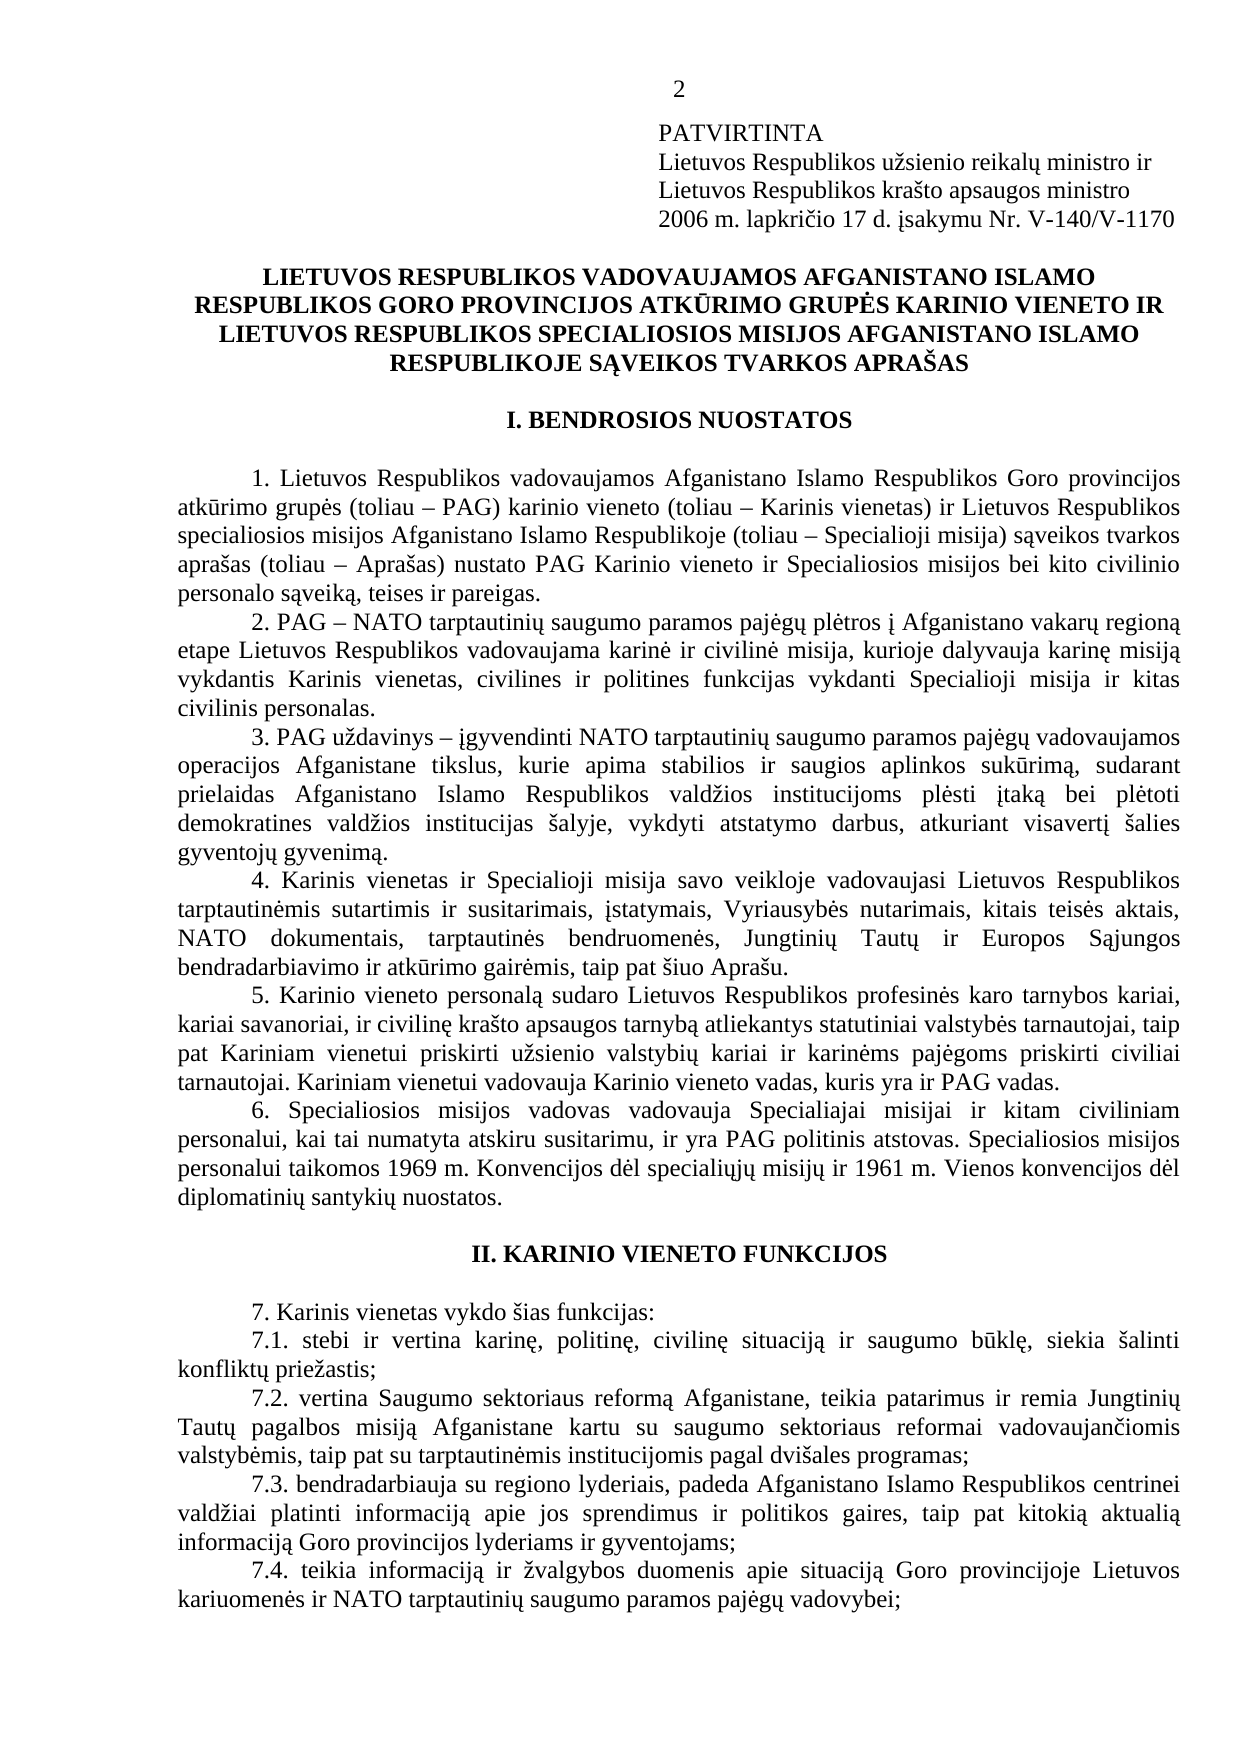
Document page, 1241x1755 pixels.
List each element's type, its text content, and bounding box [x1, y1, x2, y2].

text 2006 m. lapkričio 17 d. įsakymu Nr. V-140/V-1170 [177, 204, 1181, 233]
text 2. PAG – NATO tarptautinių saugumo paramos pajėgų plėtros į Afganistano vakarų regioną etape Lietuvos Respublikos vadovaujama karinė ir civilinė misija, kurioje dalyvauja karinę misiją vykdantis Karinis vienetas, civilines ir politines funkcijas vykdanti Specialioji misija ir kitas civilinis personalas. [177, 607, 1181, 722]
text 7.3. bendradarbiauja su regiono lyderiais, padeda Afganistano Islamo Respublikos centrinei valdžiai platinti informaciją apie jos sprendimus ir politikos gaires, taip pat kitokią aktualią informaciją Goro provincijos lyderiams ir gyventojams; [177, 1469, 1181, 1556]
text 3. PAG uždavinys – įgyvendinti NATO tarptautinių saugumo paramos pajėgų vadovaujamos operacijos Afganistane tikslus, kurie apima stabilios ir saugios aplinkos sukūrimą, sudarant prielaidas Afganistano Islamo Respublikos valdžios institucijoms plėsti įtaką bei plėtoti demokratines valdžios institucijas šalyje, vykdyti atstatymo darbus, atkuriant visavertį šalies gyventojų gyvenimą. [177, 722, 1181, 866]
text 7.1. stebi ir vertina karinę, politinę, civilinę situaciją ir saugumo būklę, siekia šalinti konfliktų priežastis; [177, 1326, 1181, 1383]
text I. BENDROSIOS NUOSTATOS [177, 406, 1181, 434]
text 1. Lietuvos Respublikos vadovaujamos Afganistano Islamo Respublikos Goro provincijos atkūrimo grupės (toliau – PAG) karinio vieneto (toliau – Karinis vienetas) ir Lietuvos Respublikos specialiosios misijos Afganistano Islamo Respublikoje (toliau – Specialioji misija) sąveikos tvarkos aprašas (toliau – Aprašas) nustato PAG Karinio vieneto ir Specialiosios misijos bei kito civilinio personalo sąveiką, teises ir pareigas. [177, 463, 1181, 607]
text 4. Karinis vienetas ir Specialioji misija savo veikloje vadovaujasi Lietuvos Respublikos tarptautinėmis sutartimis ir susitarimais, įstatymais, Vyriausybės nutarimais, kitais teisės aktais, NATO dokumentais, tarptautinės bendruomenės, Jungtinių Tautų ir Europos Sąjungos bendradarbiavimo ir atkūrimo gairėmis, taip pat šiuo Aprašu. [177, 866, 1181, 981]
text Lietuvos Respublikos užsienio reikalų ministro ir [177, 147, 1181, 176]
text PATVIRTINTA [177, 118, 1181, 147]
text LIETUVOS RESPUBLIKOS VADOVAUJAMOS AFGANISTANO ISLAMO RESPUBLIKOS GORO PROVINCIJOS ATKŪRIMO GRUPĖS KARINIO VIENETO IR LIETUVOS RESPUBLIKOS SPECIALIOSIOS MISIJOS AFGANISTANO ISLAMO RESPUBLIKOJE SĄVEIKOS TVARKOS APRAŠAS [177, 262, 1181, 377]
text II. KARINIO VIENETO FUNKCIJOS [177, 1239, 1181, 1268]
text 7. Karinis vienetas vykdo šias funkcijas: [177, 1297, 1181, 1326]
text 7.4. teikia informaciją ir žvalgybos duomenis apie situaciją Goro provincijoje Lietuvos kariuomenės ir NATO tarptautinių saugumo paramos pajėgų vadovybei; [177, 1556, 1181, 1613]
text Lietuvos Respublikos krašto apsaugos ministro [177, 176, 1181, 204]
text 5. Karinio vieneto personalą sudaro Lietuvos Respublikos profesinės karo tarnybos kariai, kariai savanoriai, ir civilinę krašto apsaugos tarnybą atliekantys statutiniai valstybės tarnautojai, taip pat Kariniam vienetui priskirti užsienio valstybių kariai ir karinėms pajėgoms priskirti civiliai tarnautojai. Kariniam vienetui vadovauja Karinio vieneto vadas, kuris yra ir PAG vadas. [177, 981, 1181, 1096]
text 6. Specialiosios misijos vadovas vadovauja Specialiajai misijai ir kitam civiliniam personalui, kai tai numatyta atskiru susitarimu, ir yra PAG politinis atstovas. Specialiosios misijos personalui taikomos 1969 m. Konvencijos dėl specialiųjų misijų ir 1961 m. Vienos konvencijos dėl diplomatinių santykių nuostatos. [177, 1096, 1181, 1211]
text 7.2. vertina Saugumo sektoriaus reformą Afganistane, teikia patarimus ir remia Jungtinių Tautų pagalbos misiją Afganistane kartu su saugumo sektoriaus reformai vadovaujančiomis valstybėmis, taip pat su tarptautinėmis institucijomis pagal dvišales programas; [177, 1383, 1181, 1469]
